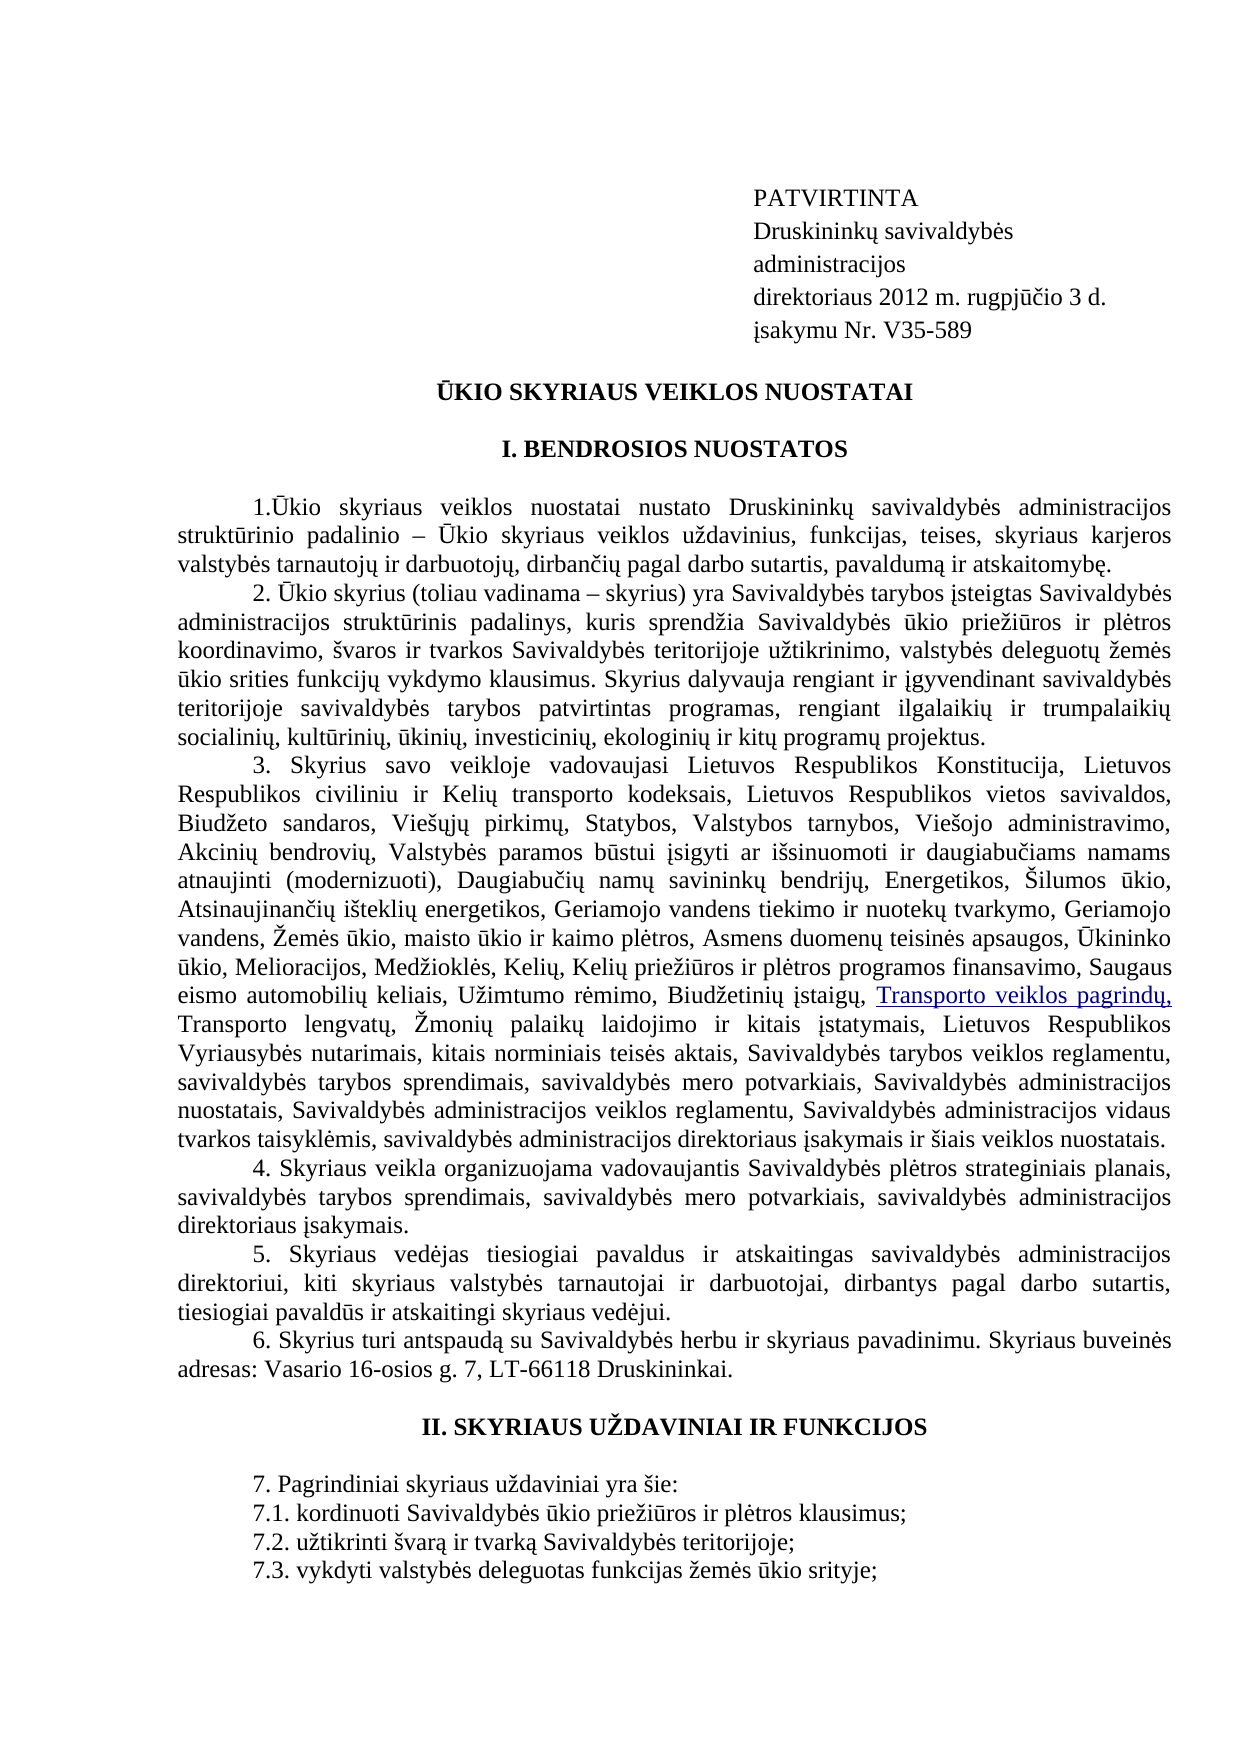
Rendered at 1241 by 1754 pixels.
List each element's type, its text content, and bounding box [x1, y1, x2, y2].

text Druskininkų savivaldybės administracijos [753, 216, 1172, 278]
text 7.3. vykdyti valstybės deleguotas funkcijas žemės ūkio srityje; [177, 1556, 1172, 1584]
text 4. Skyriaus veikla organizuojama vadovaujantis Savivaldybės plėtros strateginiais planais, savivaldybės tarybos sprendimais, savivaldybės mero potvarkiais, savivaldybės administracijos direktoriaus įsakymais. [177, 1153, 1172, 1239]
text I. BENDROSIOS NUOSTATOS [177, 434, 1172, 463]
text 7.1. kordinuoti Savivaldybės ūkio priežiūros ir plėtros klausimus; [177, 1498, 1172, 1527]
text PATVIRTINTA [753, 183, 1172, 212]
text 1.Ūkio skyriaus veiklos nuostatai nustato Druskininkų savivaldybės administracijos struktūrinio padalinio – Ūkio skyriaus veiklos uždavinius, funkcijas, teises, skyriaus karjeros valstybės tarnautojų ir darbuotojų, dirbančių pagal darbo sutartis, pavaldumą ir atskaitomybę. [177, 492, 1172, 578]
text ŪKIO SKYRIAUS VEIKLOS NUOSTATAI [177, 377, 1172, 406]
text 7.2. užtikrinti švarą ir tvarką Savivaldybės teritorijoje; [177, 1527, 1172, 1556]
text 6. Skyrius turi antspaudą su Savivaldybės herbu ir skyriaus pavadinimu. Skyriaus buveinės adresas: Vasario 16-osios g. 7, LT-66118 Druskininkai. [177, 1326, 1172, 1383]
text 5. Skyriaus vedėjas tiesiogiai pavaldus ir atskaitingas savivaldybės administracijos direktoriui, kiti skyriaus valstybės tarnautojai ir darbuotojai, dirbantys pagal darbo sutartis, tiesiogiai pavaldūs ir atskaitingi skyriaus vedėjui. [177, 1239, 1172, 1326]
text 2. Ūkio skyrius (toliau vadinama – skyrius) yra Savivaldybės tarybos įsteigtas Savivaldybės administracijos struktūrinis padalinys, kuris sprendžia Savivaldybės ūkio priežiūros ir plėtros koordinavimo, švaros ir tvarkos Savivaldybės teritorijoje užtikrinimo, valstybės deleguotų žemės ūkio srities funkcijų vykdymo klausimus. Skyrius dalyvauja rengiant ir įgyvendinant savivaldybės teritorijoje savivaldybės tarybos patvirtintas programas, rengiant ilgalaikių ir trumpalaikių socialinių, kultūrinių, ūkinių, investicinių, ekologinių ir kitų programų projektus. [177, 578, 1172, 751]
text direktoriaus 2012 m. rugpjūčio 3 d. [753, 282, 1172, 311]
text įsakymu Nr. V35-589 [753, 315, 1172, 344]
text 7. Pagrindiniai skyriaus uždaviniai yra šie: [177, 1469, 1172, 1498]
text II. SKYRIAUS UŽDAVINIAI IR FUNKCIJOS [177, 1412, 1172, 1441]
text 3. Skyrius savo veikloje vadovaujasi Lietuvos Respublikos Konstitucija, Lietuvos Respublikos civiliniu ir Kelių transporto kodeksais, Lietuvos Respublikos vietos savivaldos, Biudžeto sandaros, Viešųjų pirkimų, Statybos, Valstybos tarnybos, Viešojo administravimo, Akcinių bendrovių, Valstybės paramos būstui įsigyti ar išsinuomoti ir daugiabučiams namams atnaujinti (modernizuoti), Daugiabučių namų savininkų bendrijų, Energetikos, Šilumos ūkio, Atsinaujinančių išteklių energetikos, Geriamojo vandens tiekimo ir nuotekų tvarkymo, Geriamojo vandens, Žemės ūkio, maisto ūkio ir kaimo plėtros, Asmens duomenų teisinės apsaugos, Ūkininko ūkio, Melioracijos, Medžioklės, Kelių, Kelių priežiūros ir plėtros programos finansavimo, Saugaus eismo automobilių keliais, Užimtumo rėmimo, Biudžetinių įstaigų, Transporto veiklos pagrindų, Transporto lengvatų, Žmonių palaikų laidojimo ir kitais įstatymais, Lietuvos Respublikos Vyriausybės nutarimais, kitais norminiais teisės aktais, Savivaldybės tarybos veiklos reglamentu, savivaldybės tarybos sprendimais, savivaldybės mero potvarkiais, Savivaldybės administracijos nuostatais, Savivaldybės administracijos veiklos reglamentu, Savivaldybės administracijos vidaus tvarkos taisyklėmis, savivaldybės administracijos direktoriaus įsakymais ir šiais veiklos nuostatais. [177, 751, 1172, 1153]
